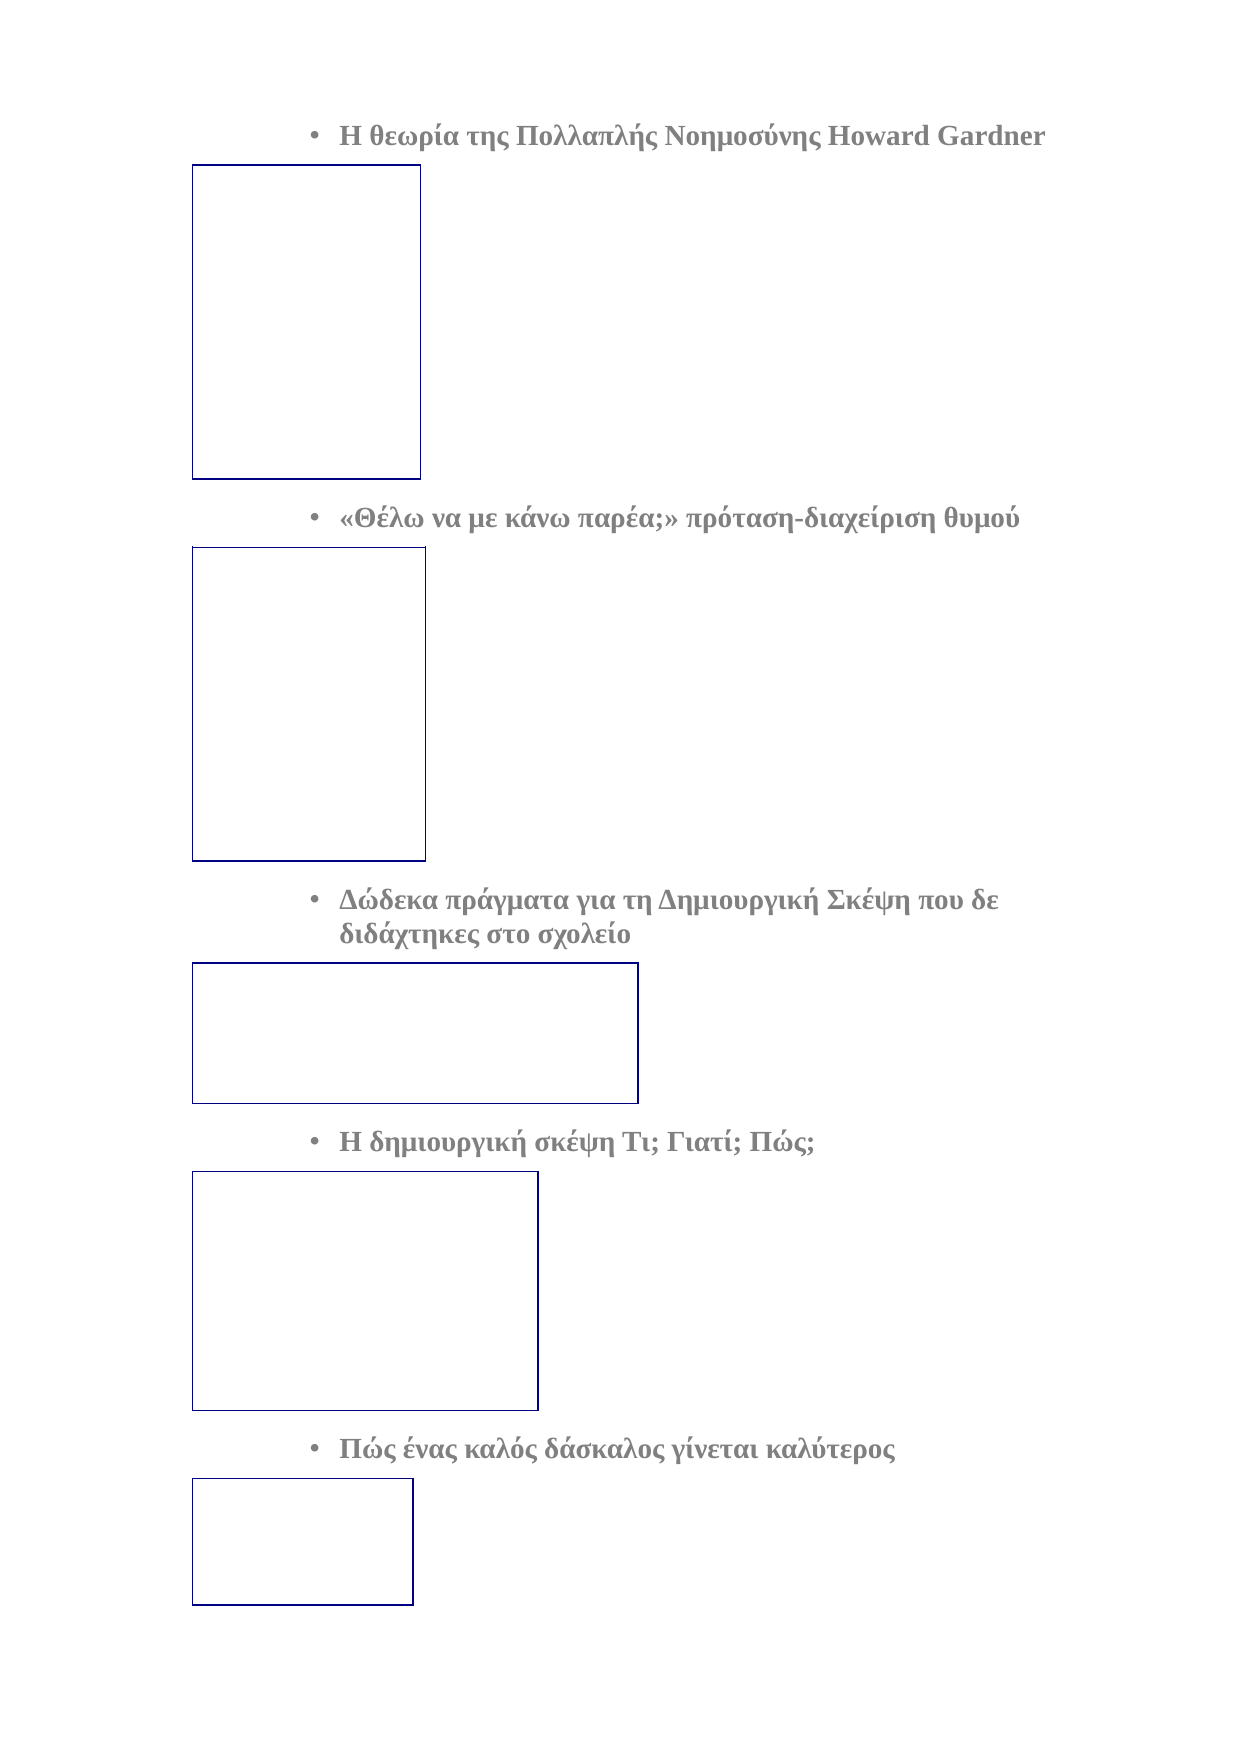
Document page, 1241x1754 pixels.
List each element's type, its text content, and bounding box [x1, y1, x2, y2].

subtitle Πώς ένας καλός δάσκαλος γίνεται καλύτερος [309, 1432, 1122, 1465]
subtitle «Θέλω να με κάνω παρέα;» πρόταση-διαχείριση θυμού [309, 500, 1122, 534]
subtitle Δώδεκα πράγματα για τη Δημιουργική Σκέψη που δε διδάχτηκες στο σχολείο [309, 882, 1122, 949]
subtitle Η δημιουργική σκέψη Τι; Γιατί; Πώς; [309, 1124, 1122, 1158]
subtitle Η θεωρία της Πολλαπλής Νοημοσύνης Howard Gardner [309, 118, 1122, 152]
